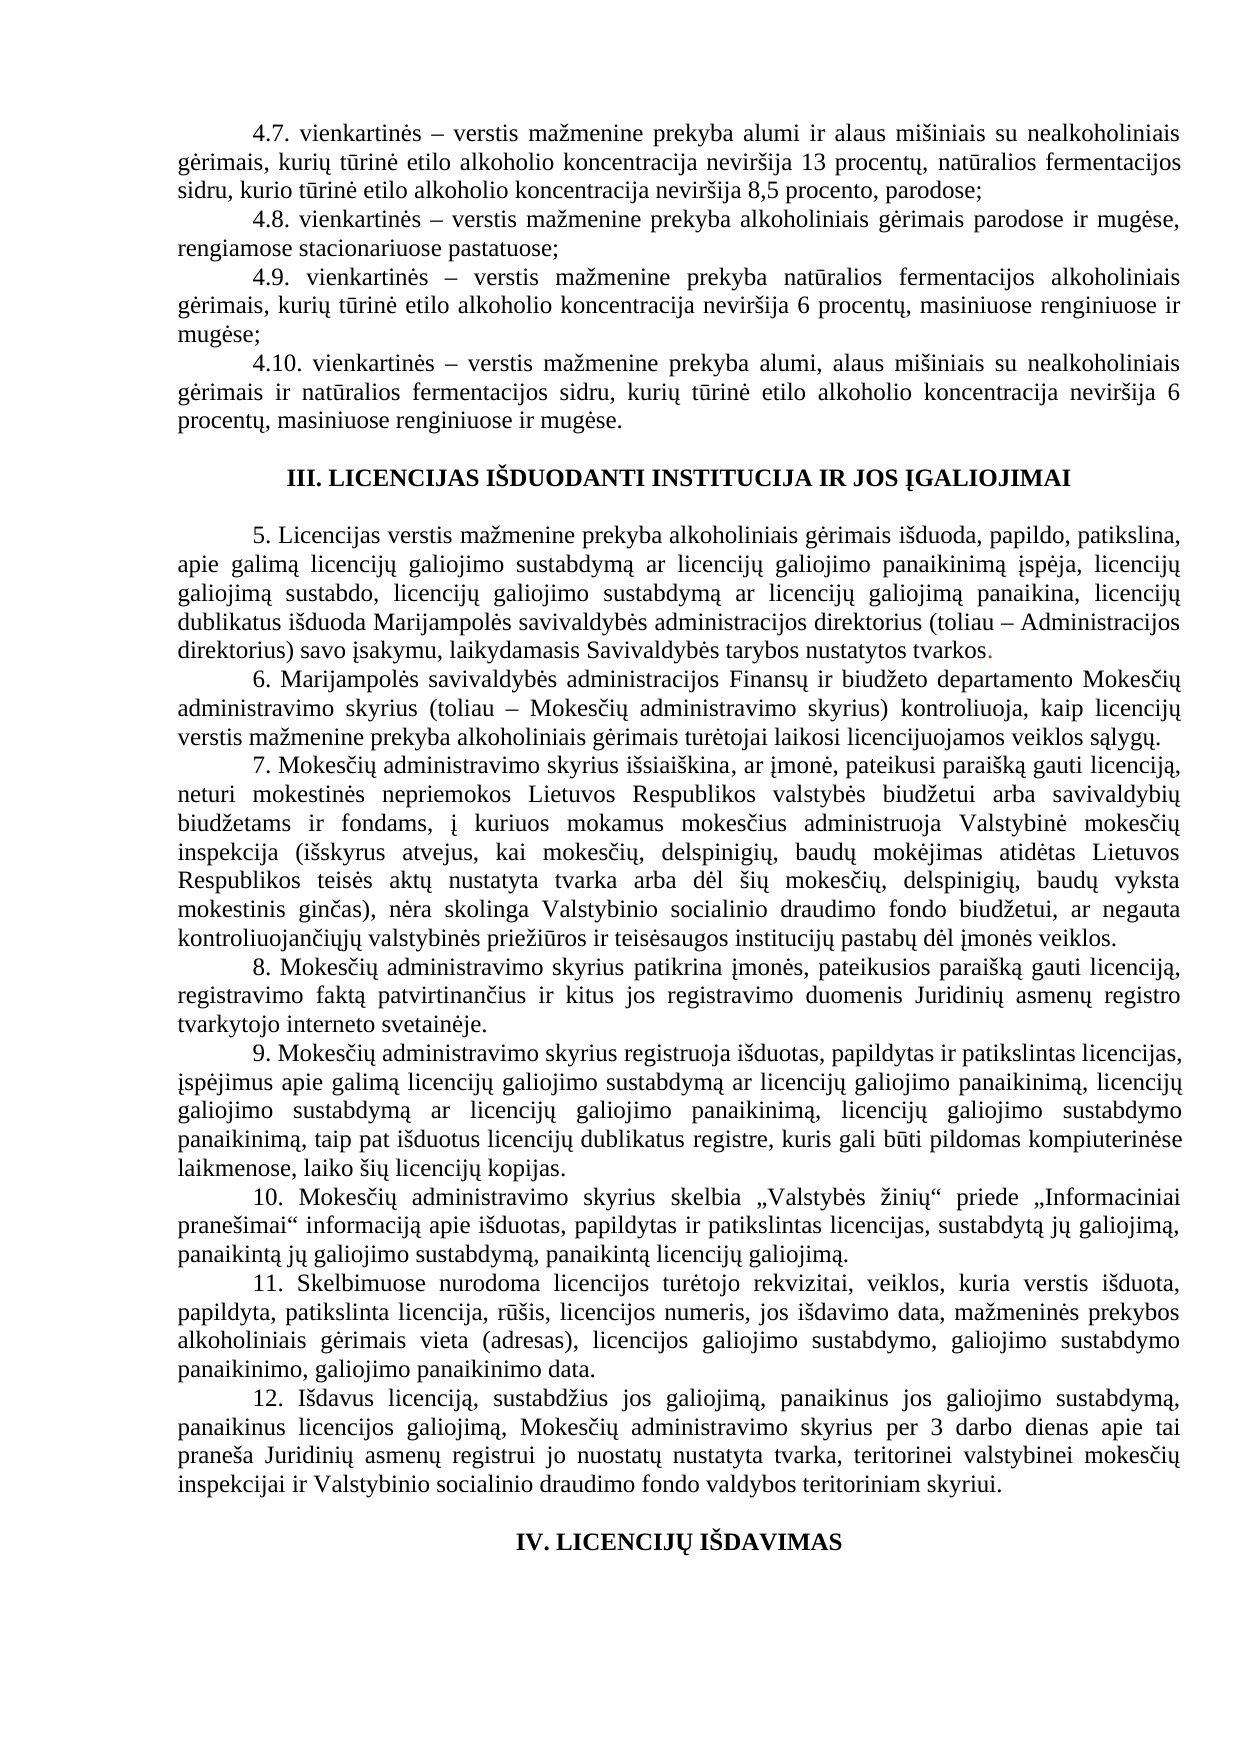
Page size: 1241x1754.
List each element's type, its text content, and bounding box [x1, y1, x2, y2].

text 5. Licencijas verstis mažmenine prekyba alkoholiniais gėrimais išduoda, papildo, patikslina, apie galimą licencijų galiojimo sustabdymą ar licencijų galiojimo panaikinimą įspėja, licencijų galiojimą sustabdo, licencijų galiojimo sustabdymą ar licencijų galiojimą panaikina, licencijų dublikatus išduoda Marijampolės savivaldybės administracijos direktorius (toliau – Administracijos direktorius) savo įsakymu, laikydamasis Savivaldybės tarybos nustatytos tvarkos. [177, 521, 1181, 664]
text 4.10. vienkartinės – verstis mažmenine prekyba alumi, alaus mišiniais su nealkoholiniais gėrimais ir natūralios fermentacijos sidru, kurių tūrinė etilo alkoholio koncentracija neviršija 6 procentų, masiniuose renginiuose ir mugėse. [177, 348, 1181, 434]
text 6. Marijampolės savivaldybės administracijos Finansų ir biudžeto departamento Mokesčių administravimo skyrius (toliau – Mokesčių administravimo skyrius) kontroliuoja, kaip licencijų verstis mažmenine prekyba alkoholiniais gėrimais turėtojai laikosi licencijuojamos veiklos sąlygų. [177, 664, 1181, 751]
text III. LICENCIJAS IŠDUODANTI INSTITUCIJA IR JOS ĮGALIOJIMAI [177, 463, 1181, 492]
text 12. Išdavus licenciją, sustabdžius jos galiojimą, panaikinus jos galiojimo sustabdymą, panaikinus licencijos galiojimą, Mokesčių administravimo skyrius per 3 darbo dienas apie tai praneša Juridinių asmenų registrui jo nuostatų nustatyta tvarka, teritorinei valstybinei mokesčių inspekcijai ir Valstybinio socialinio draudimo fondo valdybos teritoriniam skyriui. [177, 1383, 1181, 1498]
text 7. Mokesčių administravimo skyrius išsiaiškina, ar įmonė, pateikusi paraišką gauti licenciją, neturi mokestinės nepriemokos Lietuvos Respublikos valstybės biudžetui arba savivaldybių biudžetams ir fondams, į kuriuos mokamus mokesčius administruoja Valstybinė mokesčių inspekcija (išskyrus atvejus, kai mokesčių, delspinigių, baudų mokėjimas atidėtas Lietuvos Respublikos teisės aktų nustatyta tvarka arba dėl šių mokesčių, delspinigių, baudų vyksta mokestinis ginčas), nėra skolinga Valstybinio socialinio draudimo fondo biudžetui, ar negauta kontroliuojančiųjų valstybinės priežiūros ir teisėsaugos institucijų pastabų dėl įmonės veiklos. [177, 751, 1181, 952]
text IV. LICENCIJŲ IŠDAVIMAS [177, 1527, 1181, 1556]
text 4.7. vienkartinės – verstis mažmenine prekyba alumi ir alaus mišiniais su nealkoholiniais gėrimais, kurių tūrinė etilo alkoholio koncentracija neviršija 13 procentų, natūralios fermentacijos sidru, kurio tūrinė etilo alkoholio koncentracija neviršija 8,5 procento, parodose; [177, 118, 1181, 204]
text 4.8. vienkartinės – verstis mažmenine prekyba alkoholiniais gėrimais parodose ir mugėse, rengiamose stacionariuose pastatuose; [177, 204, 1181, 262]
text 10. Mokesčių administravimo skyrius skelbia „Valstybės žinių“ priede „Informaciniai pranešimai“ informaciją apie išduotas, papildytas ir patikslintas licencijas, sustabdytą jų galiojimą, panaikintą jų galiojimo sustabdymą, panaikintą licencijų galiojimą. [177, 1182, 1181, 1268]
text 11. Skelbimuose nurodoma licencijos turėtojo rekvizitai, veiklos, kuria verstis išduota, papildyta, patikslinta licencija, rūšis, licencijos numeris, jos išdavimo data, mažmeninės prekybos alkoholiniais gėrimais vieta (adresas), licencijos galiojimo sustabdymo, galiojimo sustabdymo panaikinimo, galiojimo panaikinimo data. [177, 1268, 1181, 1383]
text 4.9. vienkartinės – verstis mažmenine prekyba natūralios fermentacijos alkoholiniais gėrimais, kurių tūrinė etilo alkoholio koncentracija neviršija 6 procentų, masiniuose renginiuose ir mugėse; [177, 262, 1181, 348]
text 9. Mokesčių administravimo skyrius registruoja išduotas, papildytas ir patikslintas licencijas, įspėjimus apie galimą licencijų galiojimo sustabdymą ar licencijų galiojimo panaikinimą, licencijų galiojimo sustabdymą ar licencijų galiojimo panaikinimą, licencijų galiojimo sustabdymo panaikinimą, taip pat išduotus licencijų dublikatus registre, kuris gali būti pildomas kompiuterinėse laikmenose, laiko šių licencijų kopijas. [177, 1038, 1183, 1182]
text 8. Mokesčių administravimo skyrius patikrina įmonės, pateikusios paraišką gauti licenciją, registravimo faktą patvirtinančius ir kitus jos registravimo duomenis Juridinių asmenų registro tvarkytojo interneto svetainėje. [177, 952, 1181, 1038]
